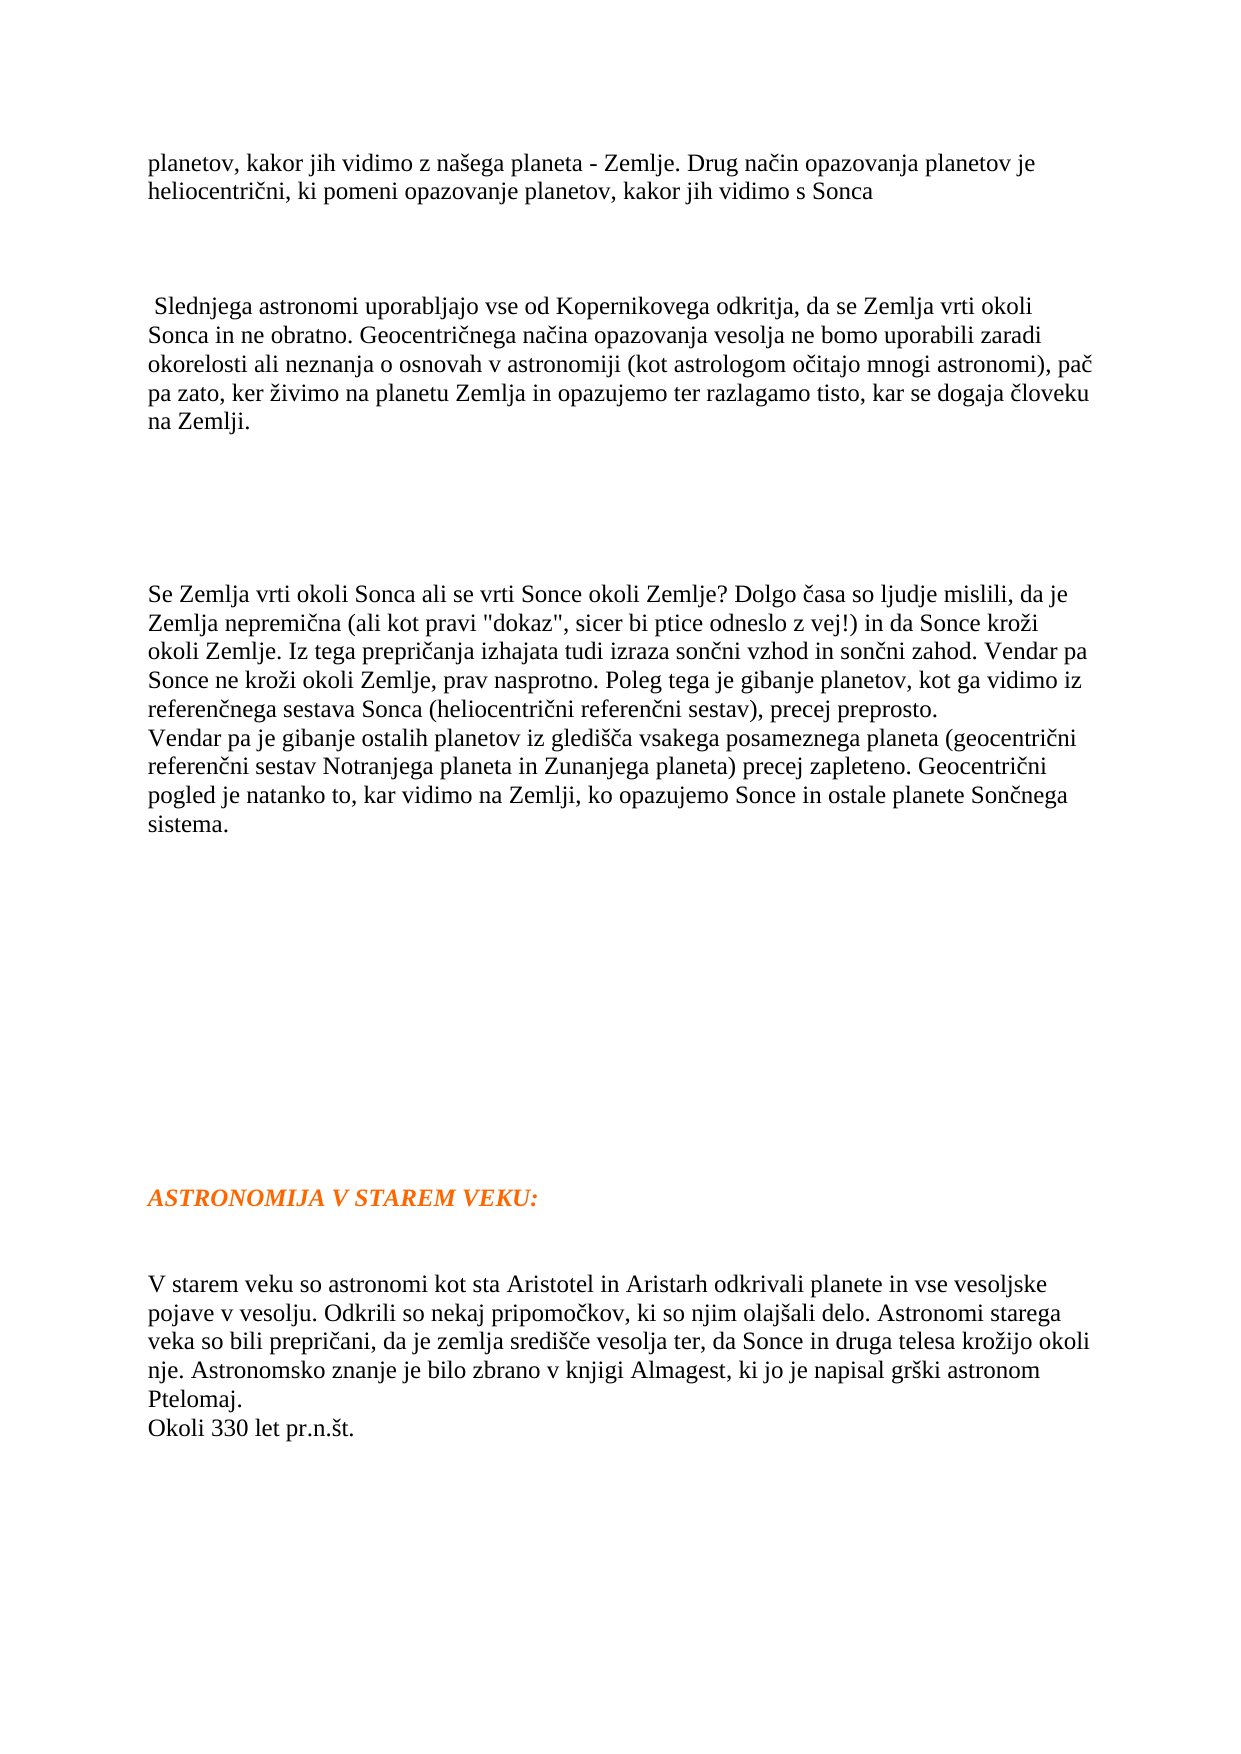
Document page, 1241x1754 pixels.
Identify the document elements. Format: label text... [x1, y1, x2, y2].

text Se Zemlja vrti okoli Sonca ali se vrti Sonce okoli Zemlje? Dolgo časa so ljudje mislili, da je Zemlja nepremična (ali kot pravi "dokaz", sicer bi ptice odneslo z vej!) in da Sonce kroži okoli Zemlje. Iz tega prepričanja izhajata tudi izraza sončni vzhod in sončni zahod. Vendar pa Sonce ne kroži okoli Zemlje, prav nasprotno. Poleg tega je gibanje planetov, kot ga vidimo iz referenčnega sestava Sonca (heliocentrični referenčni sestav), precej preprosto. [148, 579, 1093, 723]
text planetov, kakor jih vidimo z našega planeta - Zemlje. Drug način opazovanja planetov je heliocentrični, ki pomeni opazovanje planetov, kakor jih vidimo s Sonca [148, 148, 1093, 205]
text Slednjega astronomi uporabljajo vse od Kopernikovega odkritja, da se Zemlja vrti okoli Sonca in ne obratno. Geocentričnega načina opazovanja vesolja ne bomo uporabili zaradi okorelosti ali neznanja o osnovah v astronomiji (kot astrologom očitajo mnogi astronomi), pač pa zato, ker živimo na planetu Zemlja in opazujemo ter razlagamo tisto, kar se dogaja človeku na Zemlji. [148, 291, 1093, 435]
text Vendar pa je gibanje ostalih planetov iz gledišča vsakega posameznega planeta (geocentrični referenčni sestav Notranjega planeta in Zunanjega planeta) precej zapleteno. Geocentrični pogled je natanko to, kar vidimo na Zemlji, ko opazujemo Sonce in ostale planete Sončnega sistema. [148, 723, 1093, 838]
text Okoli 330 let pr.n.št. [148, 1413, 1093, 1441]
text V starem veku so astronomi kot sta Aristotel in Aristarh odkrivali planete in vse vesoljske pojave v vesolju. Odkrili so nekaj pripomočkov, ki so njim olajšali delo. Astronomi starega veka so bili prepričani, da je zemlja središče vesolja ter, da Sonce in druga telesa krožijo okoli nje. Astronomsko znanje je bilo zbrano v knjigi Almagest, ki jo je napisal grški astronom Ptelomaj. [148, 1269, 1093, 1413]
text ASTRONOMIJA V STAREM VEKU: [148, 1183, 1093, 1211]
